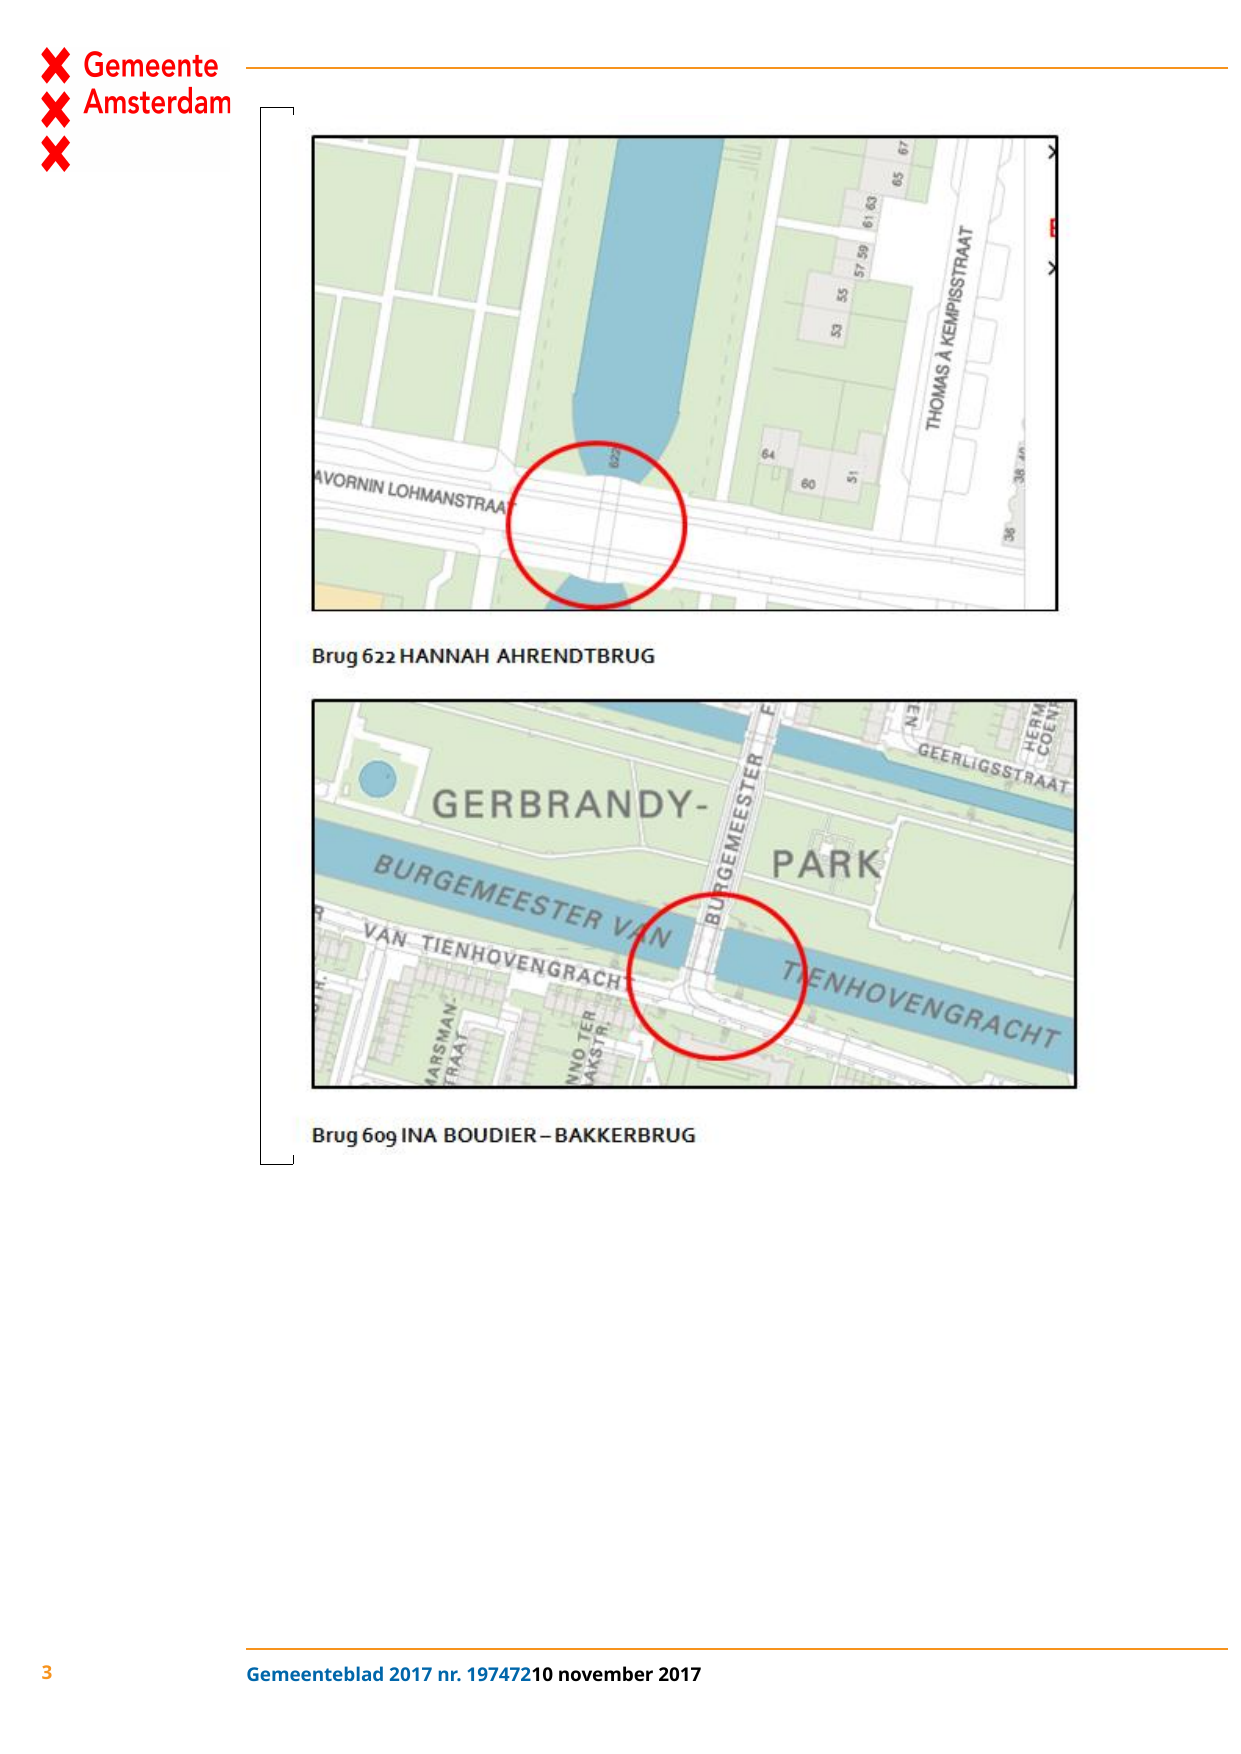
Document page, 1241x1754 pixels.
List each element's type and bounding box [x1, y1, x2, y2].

picture [268, 115, 1104, 1155]
picture [41, 47, 231, 172]
